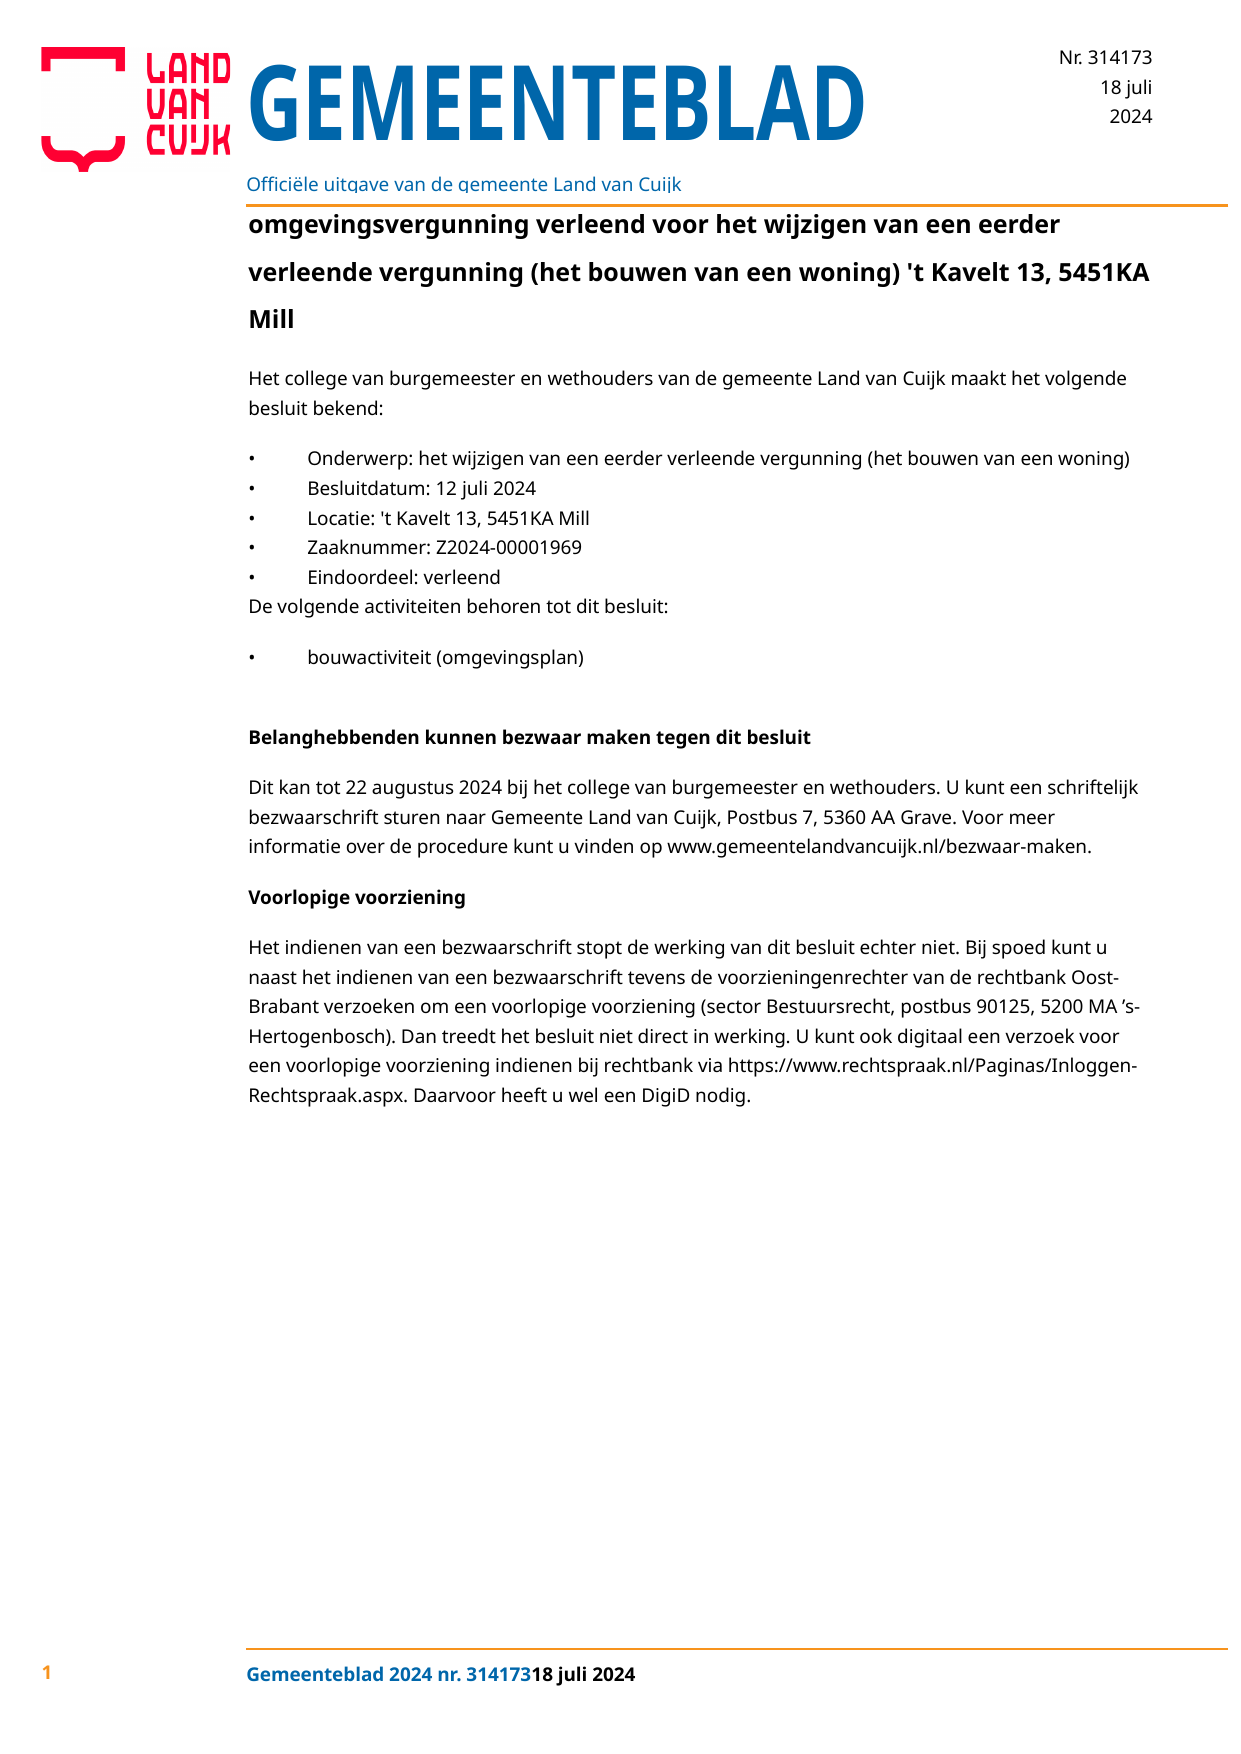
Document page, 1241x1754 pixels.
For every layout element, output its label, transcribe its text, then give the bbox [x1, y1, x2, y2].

list Eindoordeel: verleend [248, 564, 1152, 589]
list Onderwerp: het wijzigen van een eerder verleende vergunning (het bouwen van een woning) [248, 446, 1152, 471]
text De volgende activiteiten behoren tot dit besluit: [248, 593, 1152, 619]
text Voorlopige voorziening [248, 884, 1152, 909]
text Het indienen van een bezwaarschrift stopt de werking van dit besluit echter niet. Bij spoed kunt u naast het indienen van een bezwaarschrift tevens de voorzieningenrechter van de rechtbank Oost-Brabant verzoeken om een voorlopige voorziening (sector Bestuursrecht, postbus 90125, 5200 MA ’s-Hertogenbosch). Dan treedt het besluit niet direct in werking. U kunt ook digitaal een verzoek voor een voorlopige voorziening indienen bij rechtbank via https://www.rechtspraak.nl/Paginas/Inloggen-Rechtspraak.aspx. Daarvoor heeft u wel een DigiD nodig. [248, 934, 1152, 1108]
text Dit kan tot 22 augustus 2024 bij het college van burgemeester en wethouders. U kunt een schriftelijk bezwaarschrift sturen naar Gemeente Land van Cuijk, Postbus 7, 5360 AA Grave. Voor meer informatie over de procedure kunt u vinden op www.gemeentelandvancuijk.nl/bezwaar-maken. [248, 774, 1152, 859]
text omgevingsvergunning verleend voor het wijzigen van een eerder verleende vergunning (het bouwen van een woning) 't Kavelt 13, 5451KA Mill [248, 207, 1152, 336]
text Belanghebbenden kunnen bezwaar maken tegen dit besluit [248, 724, 1152, 749]
list bouwactiviteit (omgevingsplan) [248, 644, 1152, 669]
list Locatie: 't Kavelt 13, 5451KA Mill [248, 505, 1152, 530]
picture [41, 47, 231, 172]
text Het college van burgemeester en wethouders van de gemeente Land van Cuijk maakt het volgende besluit bekend: [248, 366, 1152, 421]
list Zaaknummer: Z2024-00001969 [248, 534, 1152, 560]
list Besluitdatum: 12 juli 2024 [248, 475, 1152, 501]
